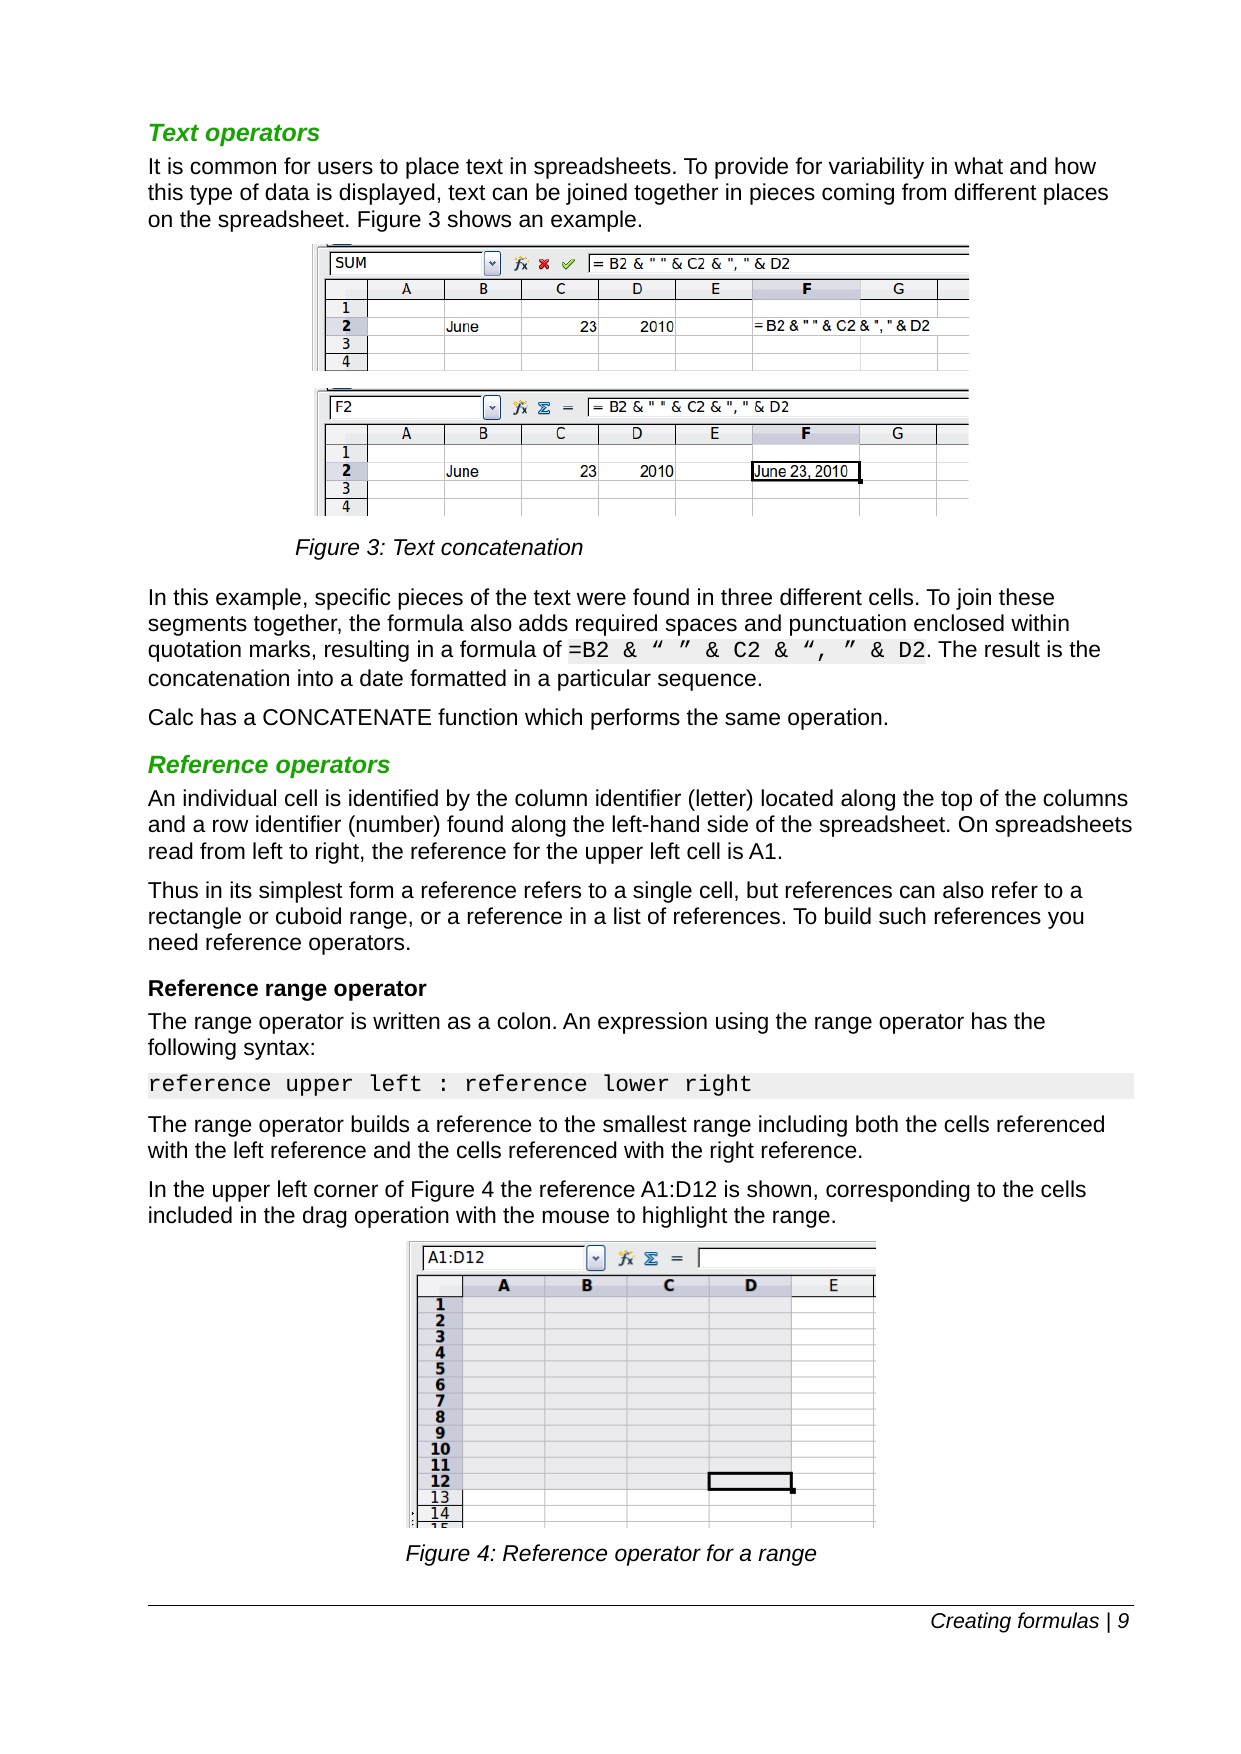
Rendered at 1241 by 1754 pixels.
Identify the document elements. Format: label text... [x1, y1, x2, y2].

picture [405, 1241, 876, 1528]
table_header [295, 244, 987, 389]
text The range operator builds a reference to the smallest range including both the cells referenced with the left reference and the cells referenced with the right reference. [148, 1111, 1134, 1163]
text Calc has a CONCATENATE function which performs the same operation. [148, 703, 1134, 730]
text reference upper left : reference lower right [753, 1073, 1134, 1099]
text Thus in its simplest form a reference refers to a single cell, but references can also refer to a rectangle or cuboid range, or a reference in a list of references. To build such references you need reference operators. [148, 877, 1134, 956]
table_cell Figure 3: Text concatenation [295, 534, 987, 583]
table_cell [295, 389, 987, 533]
text Figure 4: Reference operator for a range [405, 1540, 876, 1566]
picture [313, 388, 969, 516]
subtitle Text operators [148, 118, 1134, 147]
text An individual cell is identified by the column identifier (letter) located along the top of the columns and a row identifier (number) found along the left-hand side of the spreadsheet. On spreadsheets read from left to right, the reference for the upper left cell is A1. [148, 785, 1134, 864]
text In this example, specific pieces of the text were found in three different cells. To join these segments together, the formula also adds required spaces and punctuation enclosed within quotation marks, resulting in a formula of =B2 & “ ” & C2 & “, ” & D2. The result is the concatenation into a date formatted in a particular sequence. [148, 583, 1134, 691]
subtitle Reference range operator [148, 975, 1134, 1002]
text The range operator is written as a colon. An expression using the range operator has the following syntax: [148, 1008, 1134, 1060]
text It is common for users to place text in spreadsheets. To provide for variability in what and how this type of data is displayed, text can be joined together in pieces coming from different places on the spreadsheet. Figure 3 shows an example. [148, 153, 1134, 232]
picture [312, 244, 970, 371]
subtitle Reference operators [148, 750, 1134, 779]
text In the upper left corner of Figure 4 the reference A1:D12 is shown, corresponding to the cells included in the drag operation with the mouse to highlight the range. [148, 1176, 1134, 1228]
